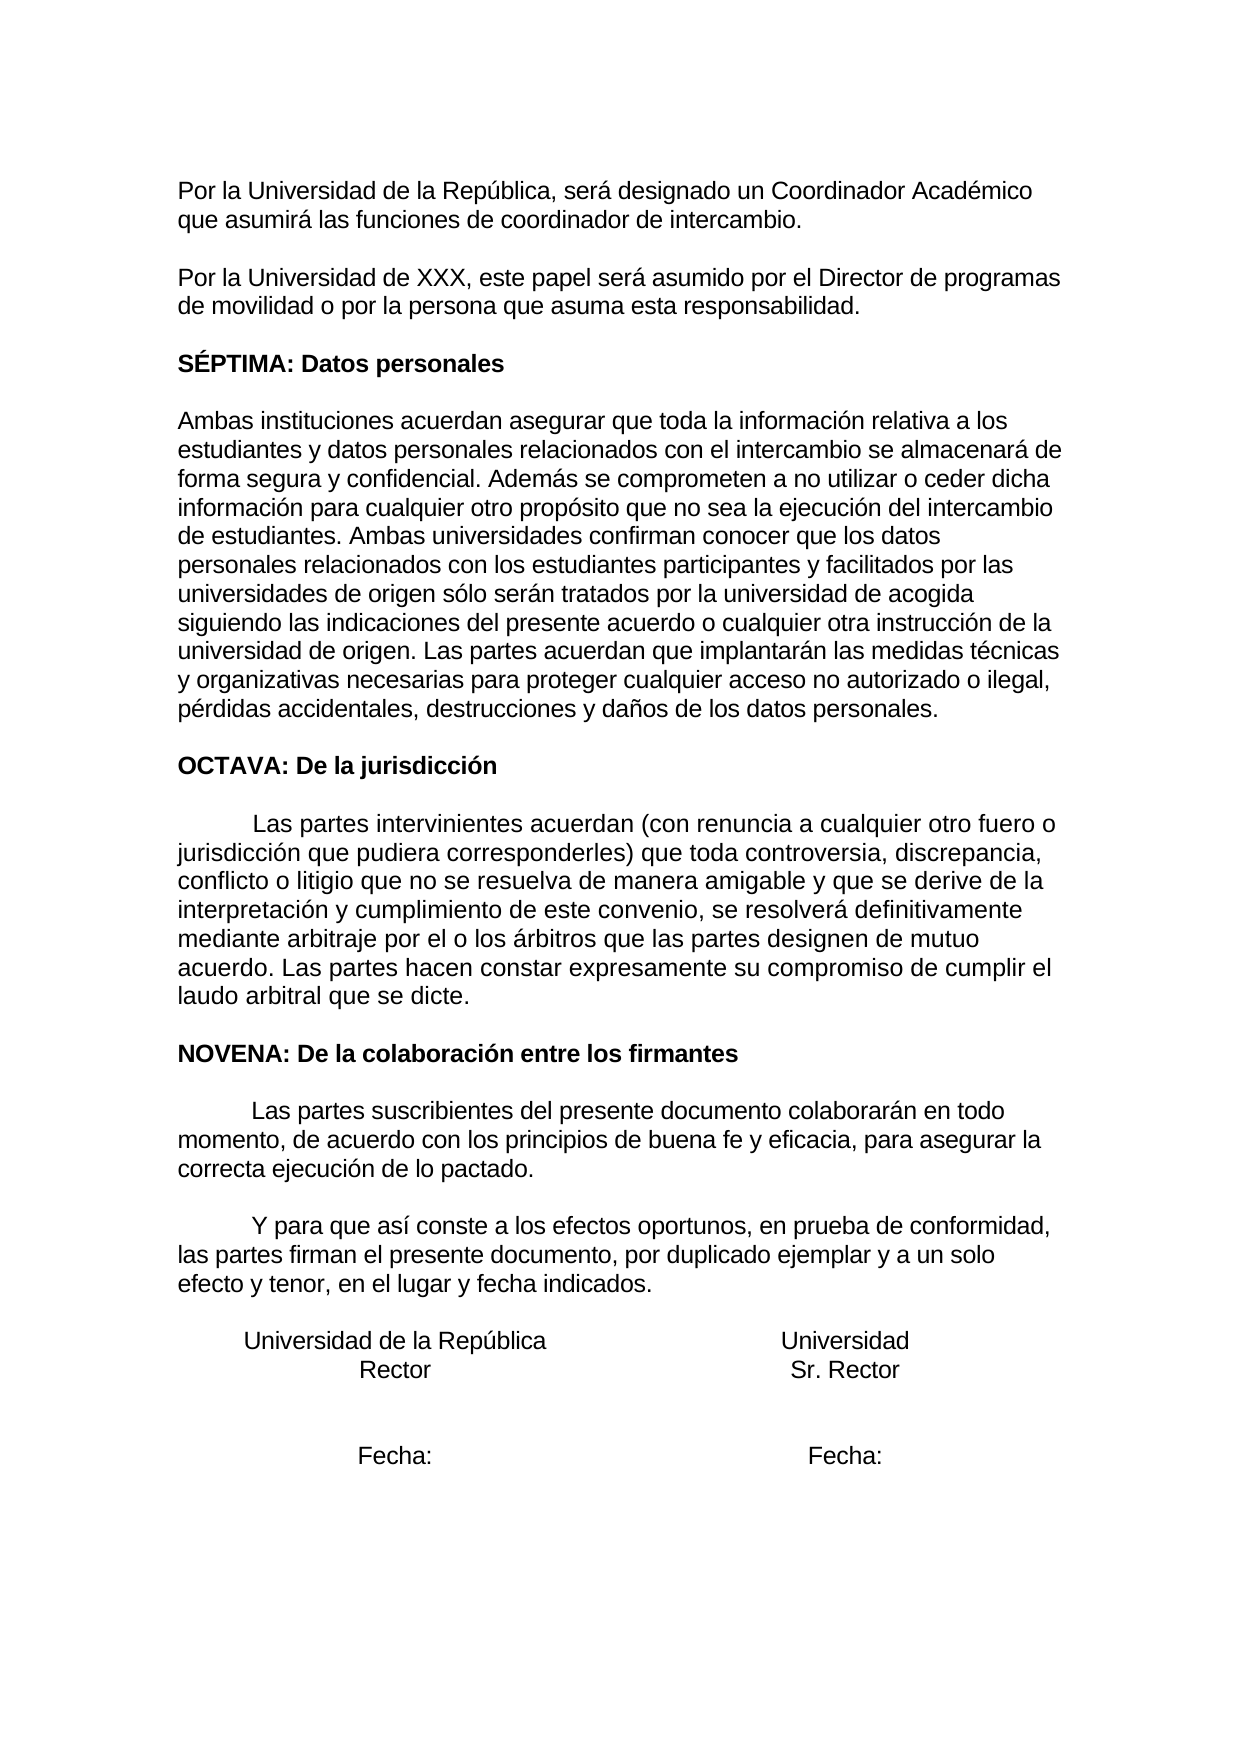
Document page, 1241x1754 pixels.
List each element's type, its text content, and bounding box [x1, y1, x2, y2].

table_cell Fecha: [170, 1441, 620, 1470]
table_cell [170, 1384, 620, 1441]
table_header Universidad de la República Rector [170, 1326, 620, 1384]
table_header Universidad Sr. Rector [620, 1326, 1070, 1384]
text SÉPTIMA: Datos personales [177, 349, 1063, 378]
text Y para que así conste a los efectos oportunos, en prueba de conformidad, las partes firman el presente documento, por duplicado ejemplar y a un solo efecto y tenor, en el lugar y fecha indicados. [177, 1211, 1063, 1298]
text Por la Universidad de XXX, este papel será asumido por el Director de programas de movilidad o por la persona que asuma esta responsabilidad. [177, 263, 1063, 320]
text Las partes suscribientes del presente documento colaborarán en todo momento, de acuerdo con los principios de buena fe y eficacia, para asegurar la correcta ejecución de lo pactado. [177, 1096, 1063, 1183]
text OCTAVA: De la jurisdicción [177, 751, 1063, 780]
text Las partes intervinientes acuerdan (con renuncia a cualquier otro fuero o jurisdicción que pudiera corresponderles) que toda controversia, discrepancia, conflicto o litigio que no se resuelva de manera amigable y que se derive de la interpretación y cumplimiento de este convenio, se resolverá definitivamente mediante arbitraje por el o los árbitros que las partes designen de mutuo acuerdo. Las partes hacen constar expresamente su compromiso de cumplir el laudo arbitral que se dicte. [177, 809, 1063, 1010]
text NOVENA: De la colaboración entre los firmantes [177, 1039, 1063, 1068]
table_cell Fecha: [620, 1441, 1070, 1470]
text Por la Universidad de la República, será designado un Coordinador Académico que asumirá las funciones de coordinador de intercambio. [177, 176, 1063, 234]
text Ambas instituciones acuerdan asegurar que toda la información relativa a los estudiantes y datos personales relacionados con el intercambio se almacenará de forma segura y confidencial. Además se comprometen a no utilizar o ceder dicha información para cualquier otro propósito que no sea la ejecución del intercambio de estudiantes. Ambas universidades confirman conocer que los datos personales relacionados con los estudiantes participantes y facilitados por las universidades de origen sólo serán tratados por la universidad de acogida siguiendo las indicaciones del presente acuerdo o cualquier otra instrucción de la universidad de origen. Las partes acuerdan que implantarán las medidas técnicas y organizativas necesarias para proteger cualquier acceso no autorizado o ilegal, pérdidas accidentales, destrucciones y daños de los datos personales. [177, 406, 1063, 723]
table_cell [620, 1384, 1070, 1441]
